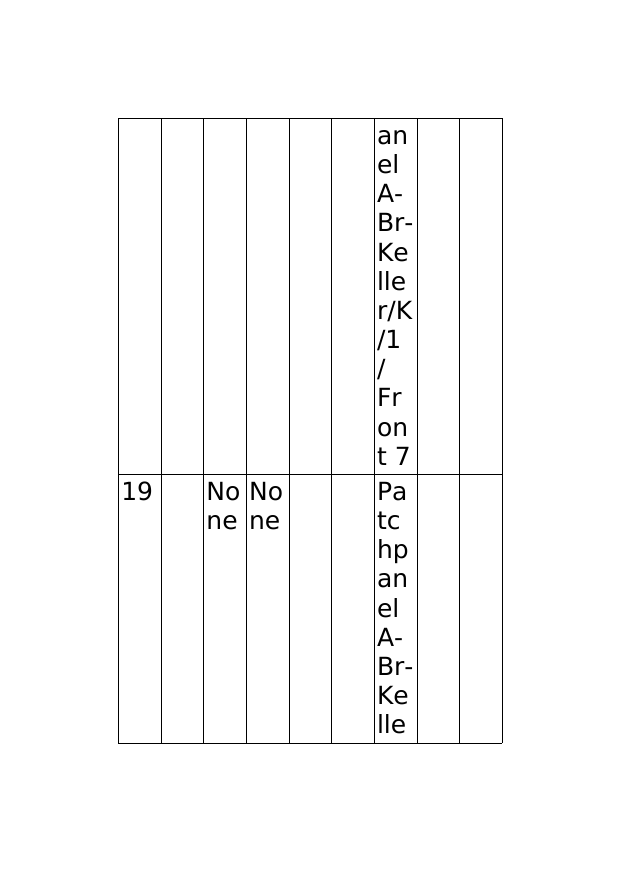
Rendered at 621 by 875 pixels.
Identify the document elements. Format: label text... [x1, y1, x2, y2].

table_cell [204, 119, 246, 474]
table_cell [290, 119, 331, 474]
table_cell None [247, 475, 289, 742]
table_cell [418, 475, 459, 742]
table_cell [418, 119, 459, 474]
table_cell [162, 475, 203, 742]
table_cell anel A-Br-Keller/K/1 / Front 7 [375, 119, 417, 474]
table_cell [119, 119, 161, 474]
table_cell [162, 119, 203, 474]
table_cell [460, 475, 502, 742]
table_cell Patchpanel A-Br-Kelle [375, 475, 417, 742]
table_cell [332, 119, 374, 474]
table_cell [247, 119, 289, 474]
table_cell 19 [119, 475, 161, 742]
table_cell [332, 475, 374, 742]
table_cell None [204, 475, 246, 742]
table_cell [290, 475, 331, 742]
table_cell [460, 119, 502, 474]
